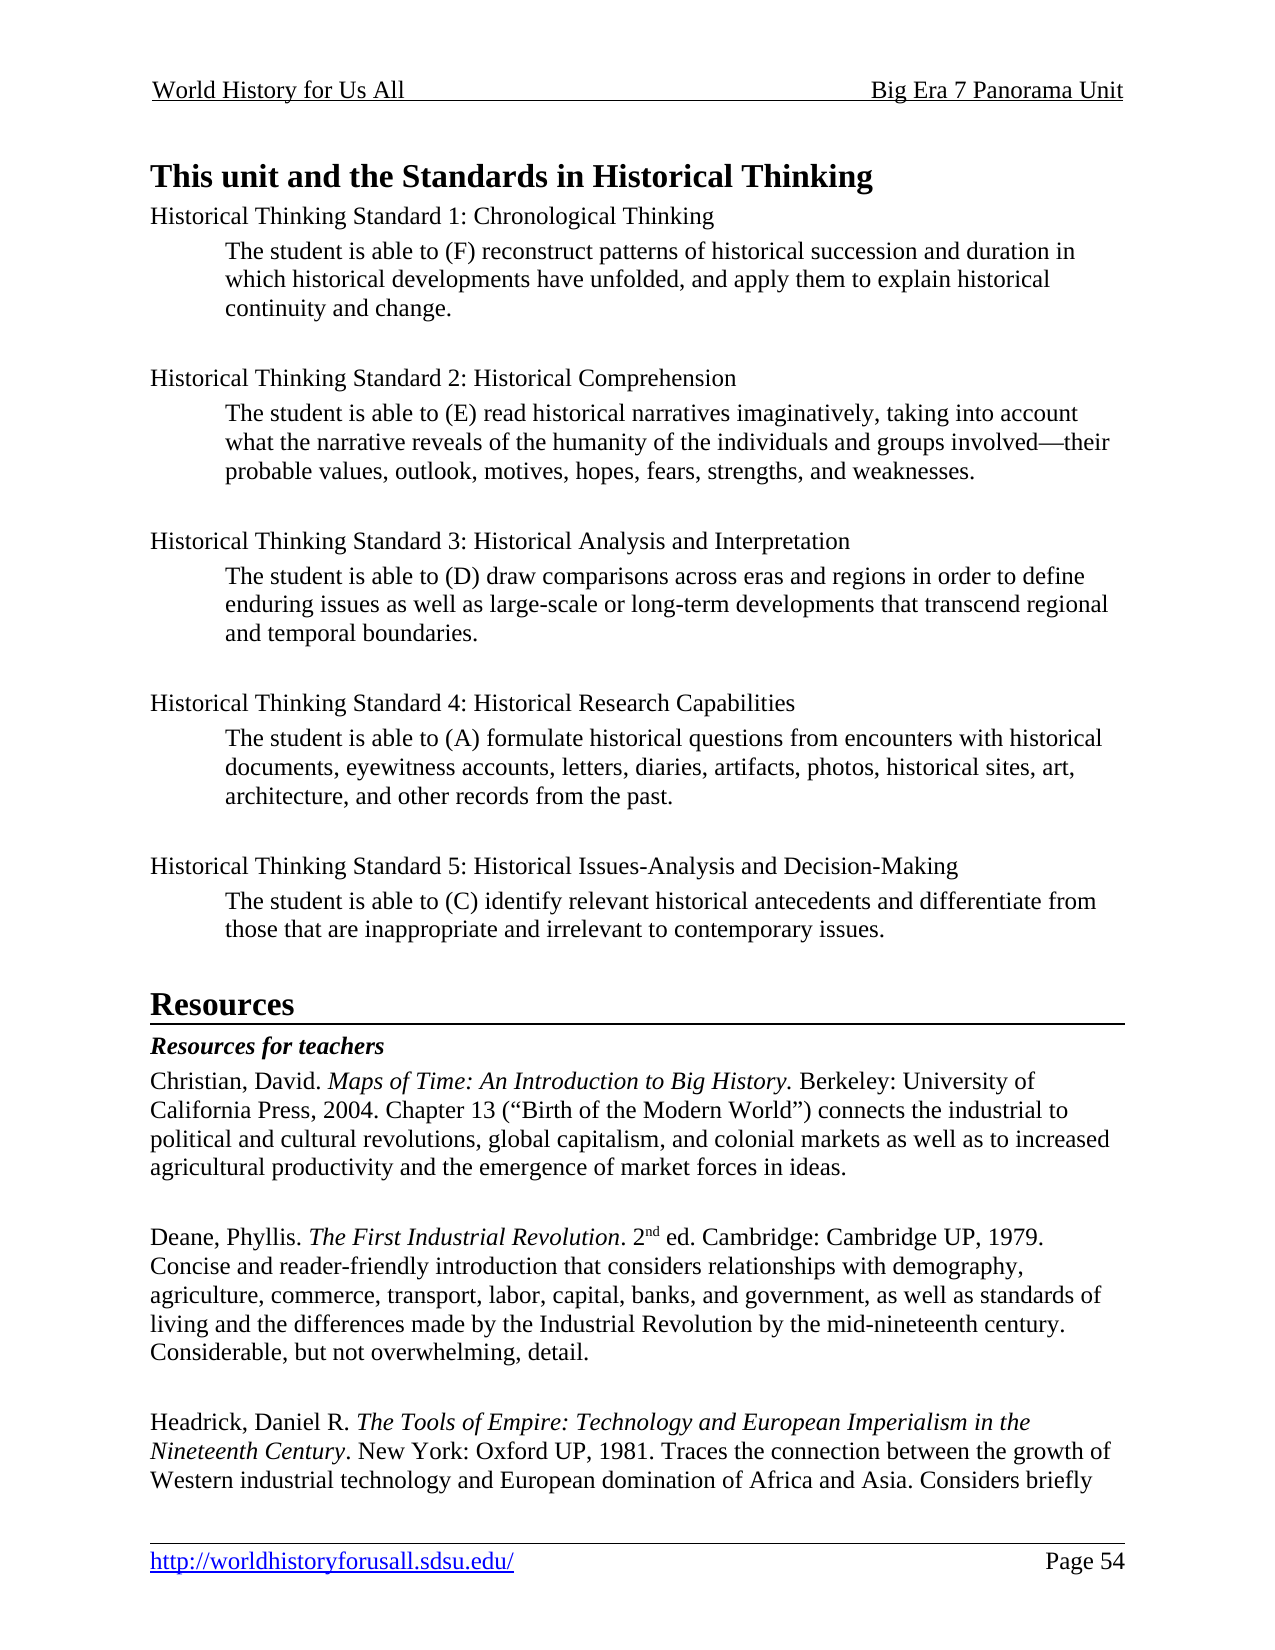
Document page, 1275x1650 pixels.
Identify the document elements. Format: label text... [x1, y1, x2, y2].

text Resources for teachers [150, 1031, 1125, 1060]
text This unit and the Standards in Historical Thinking [150, 156, 1125, 194]
text The student is able to (D) draw comparisons across eras and regions in order to define enduring issues as well as large-scale or long-term developments that transcend regional and temporal boundaries. [225, 561, 1125, 647]
text Historical Thinking Standard 2: Historical Comprehension [150, 363, 1125, 392]
text The student is able to (A) formulate historical questions from encounters with historical documents, eyewitness accounts, letters, diaries, artifacts, photos, historical sites, art, architecture, and other records from the past. [225, 723, 1125, 809]
text Historical Thinking Standard 5: Historical Issues-Analysis and Decision-Making [150, 851, 1125, 879]
text Resources [150, 984, 1125, 1023]
text Christian, David. Maps of Time: An Introduction to Big History. Berkeley: University of California Press, 2004. Chapter 13 (“Birth of the Modern World”) connects the industrial to political and cultural revolutions, global capitalism, and colonial markets as well as to increased agricultural productivity and the emergence of market forces in ideas. [150, 1066, 1125, 1181]
text Headrick, Daniel R. The Tools of Empire: Technology and European Imperialism in the Nineteenth Century. New York: Oxford UP, 1981. Traces the connection between the growth of Western industrial technology and European domination of Africa and Asia. Considers briefly [150, 1407, 1125, 1494]
text Historical Thinking Standard 3: Historical Analysis and Interpretation [150, 526, 1125, 554]
text Deane, Phyllis. The First Industrial Revolution. 2nd ed. Cambridge: Cambridge UP, 1979. Concise and reader-friendly introduction that considers relationships with demography, agriculture, commerce, transport, labor, capital, banks, and government, as well as standards of living and the differences made by the Industrial Revolution by the mid-nineteenth century. Considerable, but not overwhelming, detail. [150, 1222, 1125, 1366]
text The student is able to (C) identify relevant historical antecedents and differentiate from those that are inappropriate and irrelevant to contemporary issues. [225, 886, 1125, 943]
text The student is able to (F) reconstruct patterns of historical succession and duration in which historical developments have unfolded, and apply them to explain historical continuity and change. [225, 236, 1125, 322]
text Historical Thinking Standard 1: Chronological Thinking [150, 201, 1125, 229]
text Historical Thinking Standard 4: Historical Research Capabilities [150, 688, 1125, 717]
text The student is able to (E) read historical narratives imaginatively, taking into account what the narrative reveals of the humanity of the individuals and groups involved—their probable values, outlook, motives, hopes, fears, strengths, and weaknesses. [225, 398, 1125, 484]
